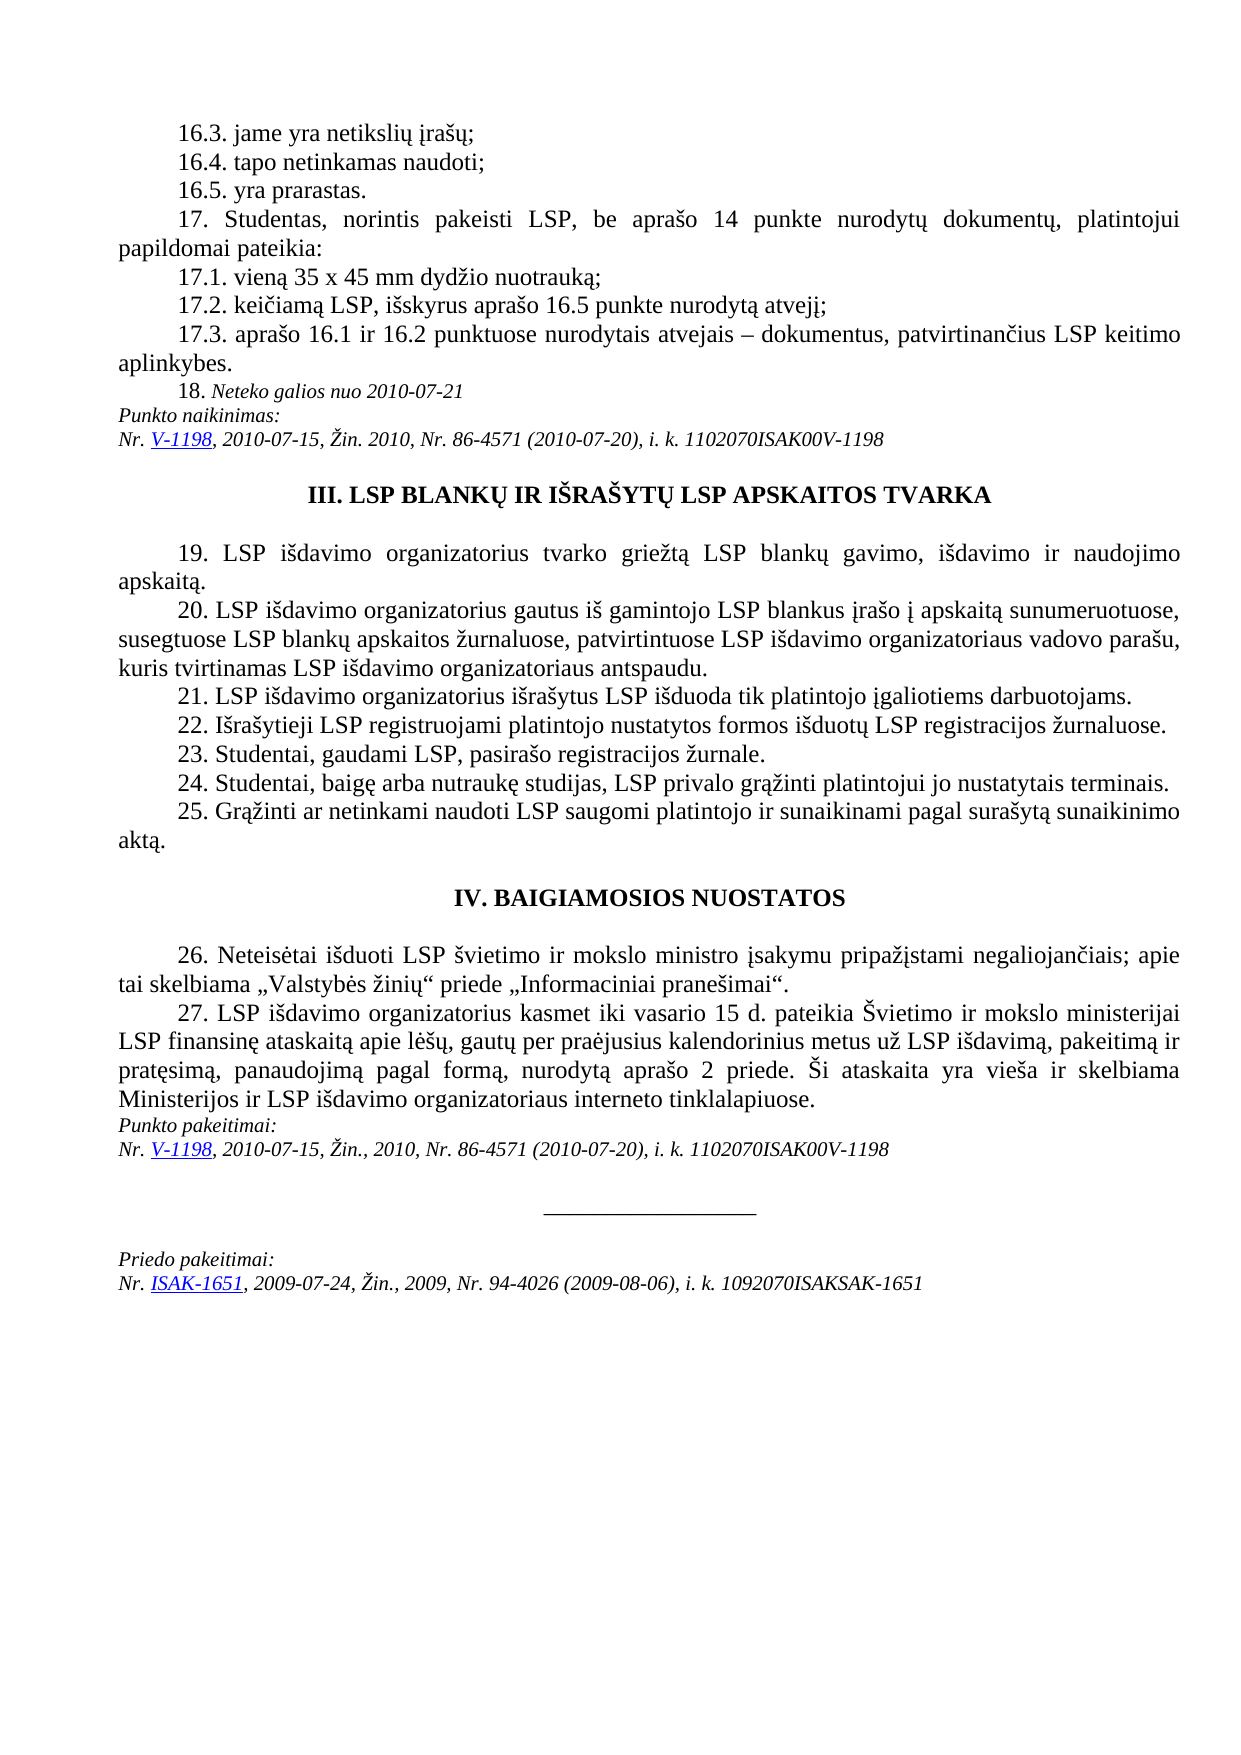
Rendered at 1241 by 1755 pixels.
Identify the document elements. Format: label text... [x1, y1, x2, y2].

text 17.2. keičiamą LSP, išskyrus aprašo 16.5 punkte nurodytą atvejį; [118, 291, 1181, 319]
text 18. Neteko galios nuo 2010-07-21 [118, 377, 1181, 403]
text 22. Išrašytieji LSP registruojami platintojo nustatytos formos išduotų LSP registracijos žurnaluose. [118, 710, 1181, 739]
text 25. Grąžinti ar netinkami naudoti LSP saugomi platintojo ir sunaikinami pagal surašytą sunaikinimo aktą. [118, 796, 1181, 854]
text Punkto naikinimas: [118, 403, 1181, 427]
text 26. Neteisėtai išduoti LSP švietimo ir mokslo ministro įsakymu pripažįstami negaliojančiais; apie tai skelbiama „Valstybės žinių“ priede „Informaciniai pranešimai“. [118, 940, 1181, 998]
text 24. Studentai, baigę arba nutraukę studijas, LSP privalo grąžinti platintojui jo nustatytais terminais. [118, 768, 1181, 796]
text 17.3. aprašo 16.1 ir 16.2 punktuose nurodytais atvejais – dokumentus, patvirtinančius LSP keitimo aplinkybes. [118, 319, 1181, 377]
text 27. LSP išdavimo organizatorius kasmet iki vasario 15 d. pateikia Švietimo ir mokslo ministerijai LSP finansinę ataskaitą apie lėšų, gautų per praėjusius kalendorinius metus už LSP išdavimą, pakeitimą ir pratęsimą, panaudojimą pagal formą, nurodytą aprašo 2 priede. Ši ataskaita yra vieša ir skelbiama Ministerijos ir LSP išdavimo organizatoriaus interneto tinklalapiuose. [118, 998, 1181, 1113]
text Nr. V-1198, 2010-07-15, Žin. 2010, Nr. 86-4571 (2010-07-20), i. k. 1102070ISAK00V-1198 [118, 427, 1181, 451]
text Nr. ISAK-1651, 2009-07-24, Žin., 2009, Nr. 94-4026 (2009-08-06), i. k. 1092070ISAKSAK-1651 [118, 1271, 1181, 1295]
text 17.1. vieną 35 x 45 mm dydžio nuotrauką; [118, 262, 1181, 291]
text Nr. V-1198, 2010-07-15, Žin., 2010, Nr. 86-4571 (2010-07-20), i. k. 1102070ISAK00V-1198 [118, 1137, 1181, 1161]
text 16.4. tapo netinkamas naudoti; [118, 147, 1181, 176]
text _________________ [118, 1189, 1181, 1218]
text 20. LSP išdavimo organizatorius gautus iš gamintojo LSP blankus įrašo į apskaitą sunumeruotuose, susegtuose LSP blankų apskaitos žurnaluose, patvirtintuose LSP išdavimo organizatoriaus vadovo parašu, kuris tvirtinamas LSP išdavimo organizatoriaus antspaudu. [118, 595, 1181, 681]
text III. LSP BLANKŲ IR IŠRAŠYTŲ LSP APSKAITOS TVARKA [118, 480, 1181, 509]
text 19. LSP išdavimo organizatorius tvarko griežtą LSP blankų gavimo, išdavimo ir naudojimo apskaitą. [118, 538, 1181, 595]
text 21. LSP išdavimo organizatorius išrašytus LSP išduoda tik platintojo įgaliotiems darbuotojams. [118, 681, 1181, 710]
text IV. BAIGIAMOSIOS NUOSTATOS [118, 883, 1181, 911]
text 17. Studentas, norintis pakeisti LSP, be aprašo 14 punkte nurodytų dokumentų, platintojui papildomai pateikia: [118, 204, 1181, 262]
text 16.3. jame yra netikslių įrašų; [118, 118, 1181, 147]
text Punkto pakeitimai: [118, 1113, 1181, 1137]
text Priedo pakeitimai: [118, 1247, 1181, 1271]
text 23. Studentai, gaudami LSP, pasirašo registracijos žurnale. [118, 739, 1181, 768]
text 16.5. yra prarastas. [118, 176, 1181, 204]
